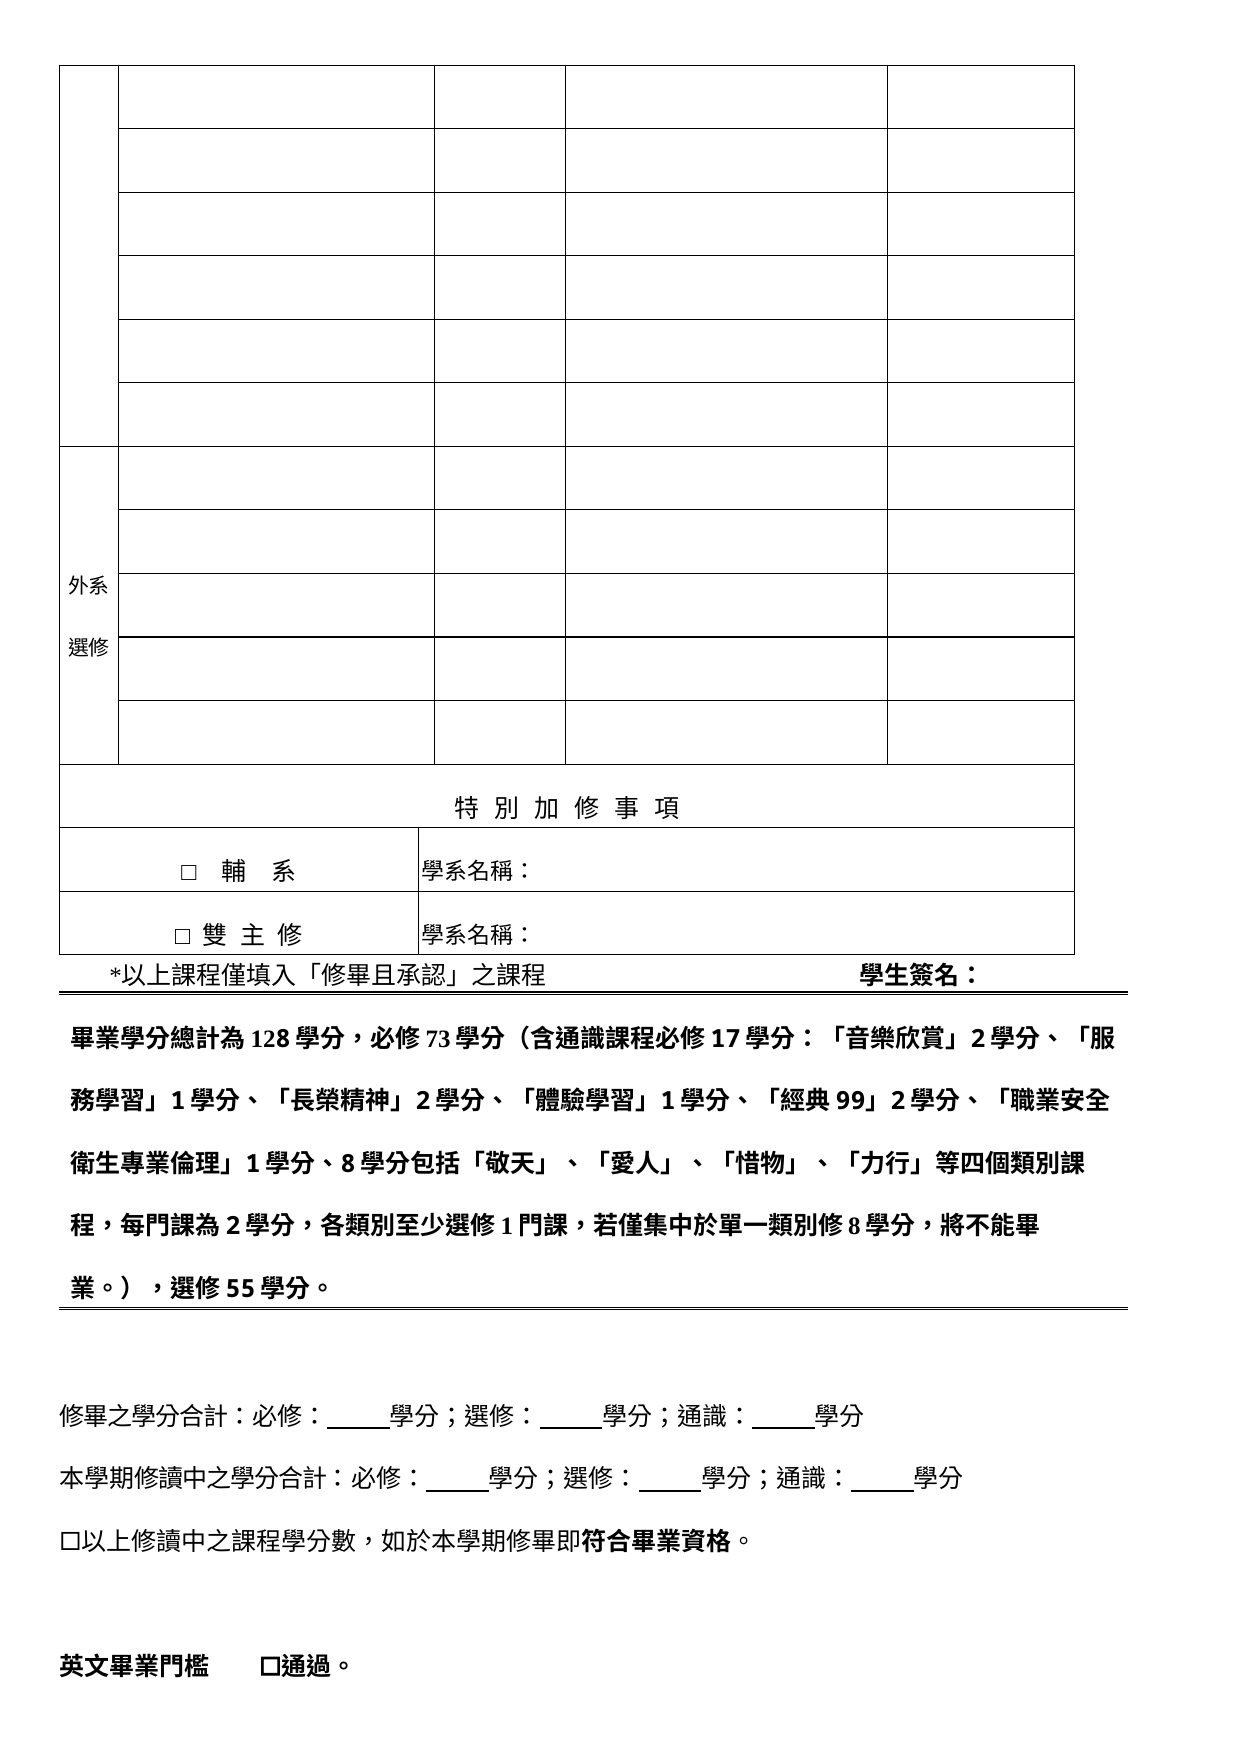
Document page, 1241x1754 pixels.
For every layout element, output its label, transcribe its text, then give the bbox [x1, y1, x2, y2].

table_cell [60, 66, 118, 446]
table_cell [888, 510, 1074, 573]
table_cell [119, 701, 434, 763]
table_cell [435, 574, 565, 636]
table_cell 學系名稱： [419, 892, 1074, 954]
table_cell [119, 638, 434, 700]
table_cell [888, 383, 1074, 446]
text 以上修讀中之課程學分數，如於本學期修畢即符合畢業資格。 [59, 1498, 1181, 1560]
table_cell [435, 447, 565, 509]
table_cell [566, 320, 887, 382]
table_cell [566, 256, 887, 319]
table_cell [888, 638, 1074, 700]
table_cell [888, 129, 1074, 192]
table_cell [888, 193, 1074, 255]
table_cell [435, 193, 565, 255]
table_cell [435, 510, 565, 573]
table_cell [566, 447, 887, 509]
text 修畢之學分合計：必修： 學分；選修： 學分；通識： 學分 [59, 1373, 1181, 1435]
table_cell [119, 66, 434, 128]
table_cell [435, 320, 565, 382]
text 英文畢業門檻 通過。 [59, 1623, 1181, 1685]
table_cell □輔系 [60, 828, 418, 891]
table_cell [119, 383, 434, 446]
table_cell [435, 129, 565, 192]
table_cell [888, 320, 1074, 382]
table_cell [566, 638, 887, 700]
table_cell [119, 193, 434, 255]
table_cell [888, 66, 1074, 128]
text 本學期修讀中之學分合計：必修： 學分；選修： 學分；通識： 學分 [59, 1435, 1181, 1498]
table_cell [566, 66, 887, 128]
table_cell [435, 256, 565, 319]
table_cell [435, 638, 565, 700]
table_cell [566, 510, 887, 573]
table_cell [119, 256, 434, 319]
table_cell [119, 574, 434, 636]
table_cell [566, 129, 887, 192]
table_cell [888, 701, 1074, 763]
table_cell [566, 383, 887, 446]
table_cell [888, 574, 1074, 636]
table_cell 學系名稱： [419, 828, 1074, 891]
table_cell [566, 193, 887, 255]
table_cell [119, 510, 434, 573]
text *以上課程僅填入「修畢且承認」之課程 學生簽名： [109, 955, 1181, 991]
table_cell □雙主修 [60, 892, 418, 954]
table_cell 外系選修 [60, 447, 118, 763]
table_cell [119, 320, 434, 382]
table_cell [435, 66, 565, 128]
table_header 畢業學分總計為128學分，必修73學分（含通識課程必修17學分：「音樂欣賞」2學分、「服務學習」1學分、「長榮精神」2學分、「體驗學習」1學分、「經典99」2學分、「職業安全衛生專業倫理」1學分、8學分包括「敬天」、「愛人」、「惜物」、「力行」等四個類別課程，每門課為2學分，各類別至少選修1門課，若僅集中於單一類別修8學分，將不能畢業。），選修55學分。 [59, 995, 1128, 1307]
table_cell [119, 447, 434, 509]
table_cell [566, 701, 887, 763]
table_cell [119, 129, 434, 192]
table_cell 特別加修事項 [60, 765, 1074, 827]
table_cell [566, 574, 887, 636]
table_cell [435, 383, 565, 446]
table_cell [888, 447, 1074, 509]
table_cell [435, 701, 565, 763]
table_cell [888, 256, 1074, 319]
